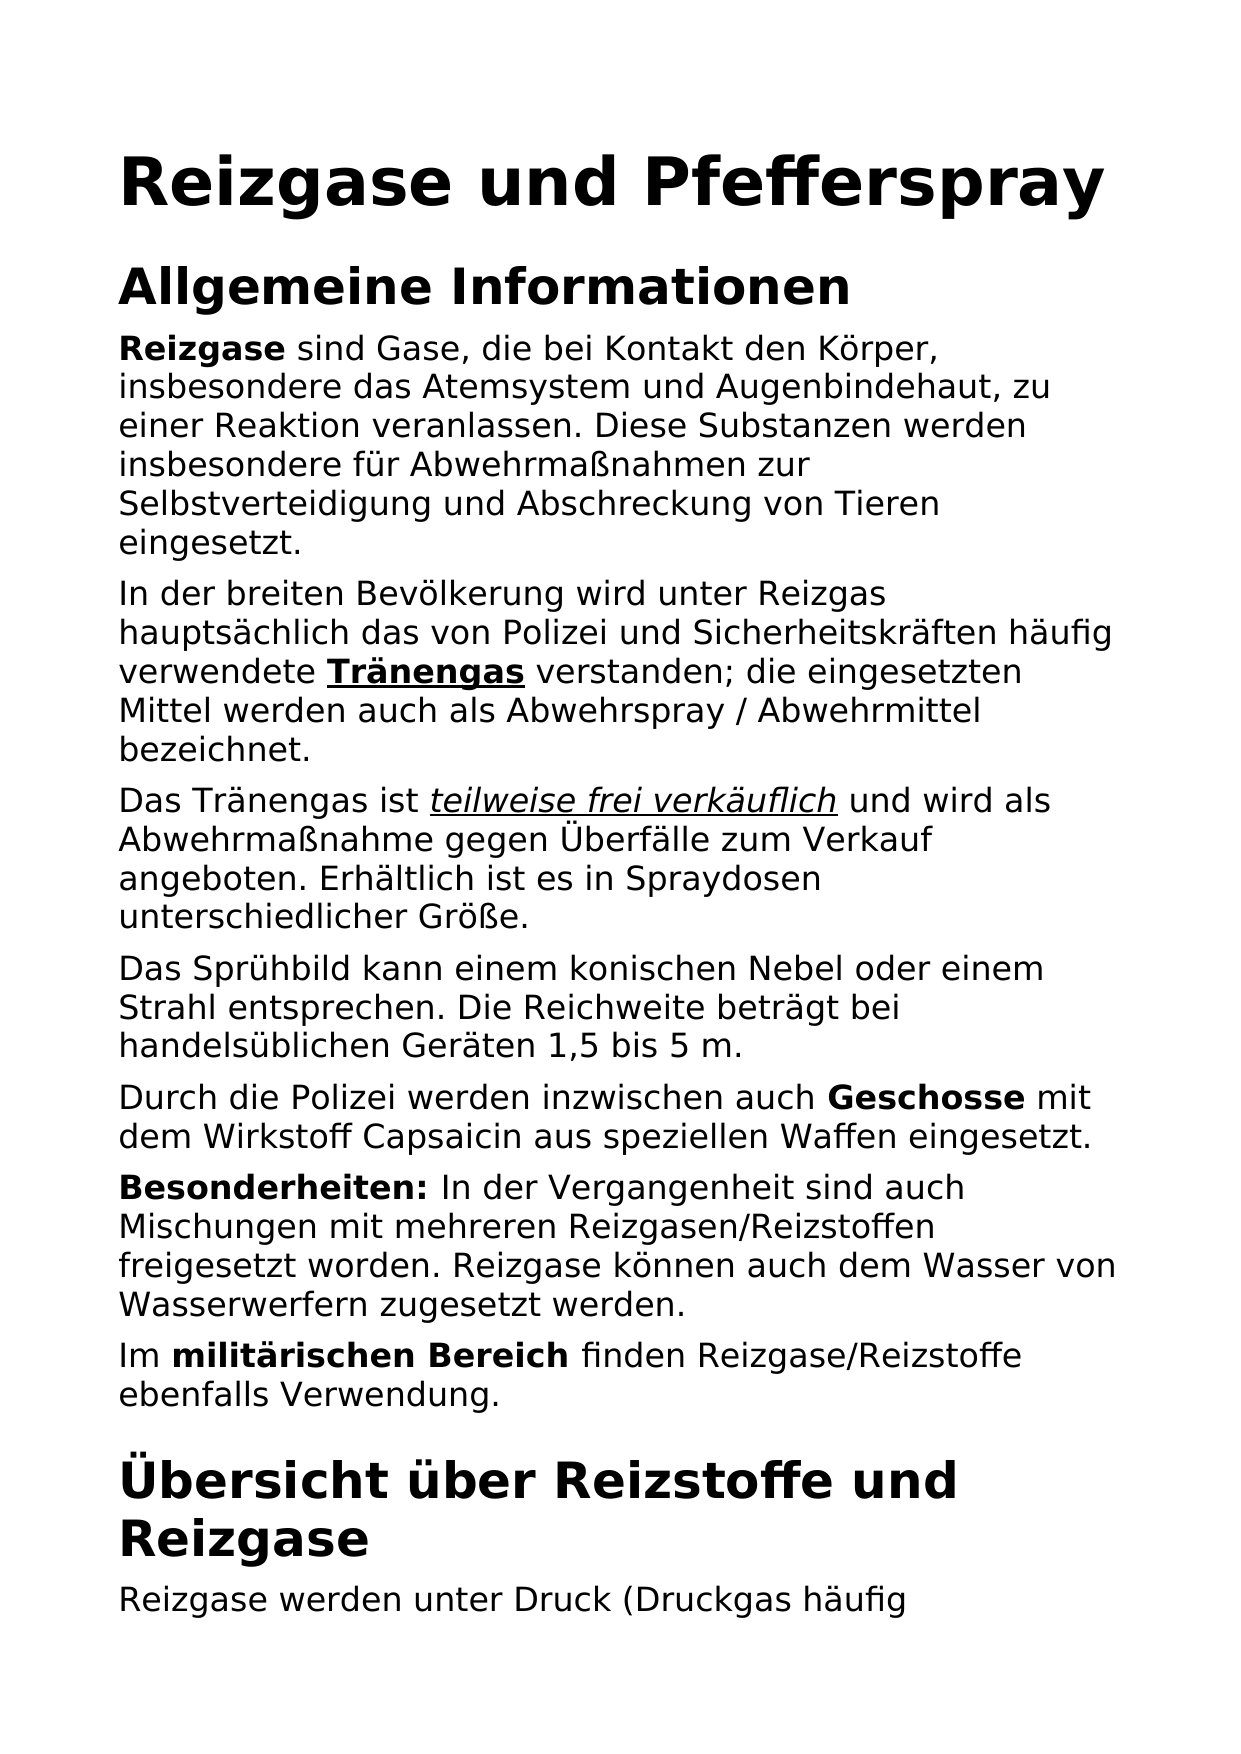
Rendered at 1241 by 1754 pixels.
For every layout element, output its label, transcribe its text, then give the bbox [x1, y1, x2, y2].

text Im militärischen Bereich finden Reizgase/Reizstoffe ebenfalls Verwendung. [118, 1336, 1122, 1414]
subtitle Reizgase und Pfefferspray [118, 143, 1122, 221]
subtitle Allgemeine Informationen [118, 258, 1122, 316]
text Reizgase sind Gase, die bei Kontakt den Körper, insbesondere das Atemsystem und Augenbindehaut, zu einer Reaktion veranlassen. Diese Substanzen werden insbesondere für Abwehrmaßnahmen zur Selbstverteidigung und Abschreckung von Tieren eingesetzt. [118, 329, 1122, 562]
text In der breiten Bevölkerung wird unter Reizgas hauptsächlich das von Polizei und Sicherheitskräften häufig verwendete Tränengas verstanden; die eingesetzten Mittel werden auch als Abwehrspray / Abwehrmittel bezeichnet. [118, 574, 1122, 769]
text Besonderheiten: In der Vergangenheit sind auch Mischungen mit mehreren Reizgasen/Reizstoffen freigesetzt worden. Reizgase können auch dem Wasser von Wasserwerfern zugesetzt werden. [118, 1168, 1122, 1324]
text Reizgase werden unter Druck (Druckgas häufig [118, 1581, 1122, 1619]
subtitle Übersicht über Reizstoffe und Reizgase [118, 1452, 1122, 1568]
text Durch die Polizei werden inzwischen auch Geschosse mit dem Wirkstoff Capsaicin aus speziellen Waffen eingesetzt. [118, 1078, 1122, 1156]
text Das Sprühbild kann einem konischen Nebel oder einem Strahl entsprechen. Die Reichweite beträgt bei handelsüblichen Geräten 1,5 bis 5 m. [118, 949, 1122, 1066]
text Das Tränengas ist teilweise frei verkäuflich und wird als Abwehrmaßnahme gegen Überfälle zum Verkauf angeboten. Erhältlich ist es in Spraydosen unterschiedlicher Größe. [118, 781, 1122, 937]
